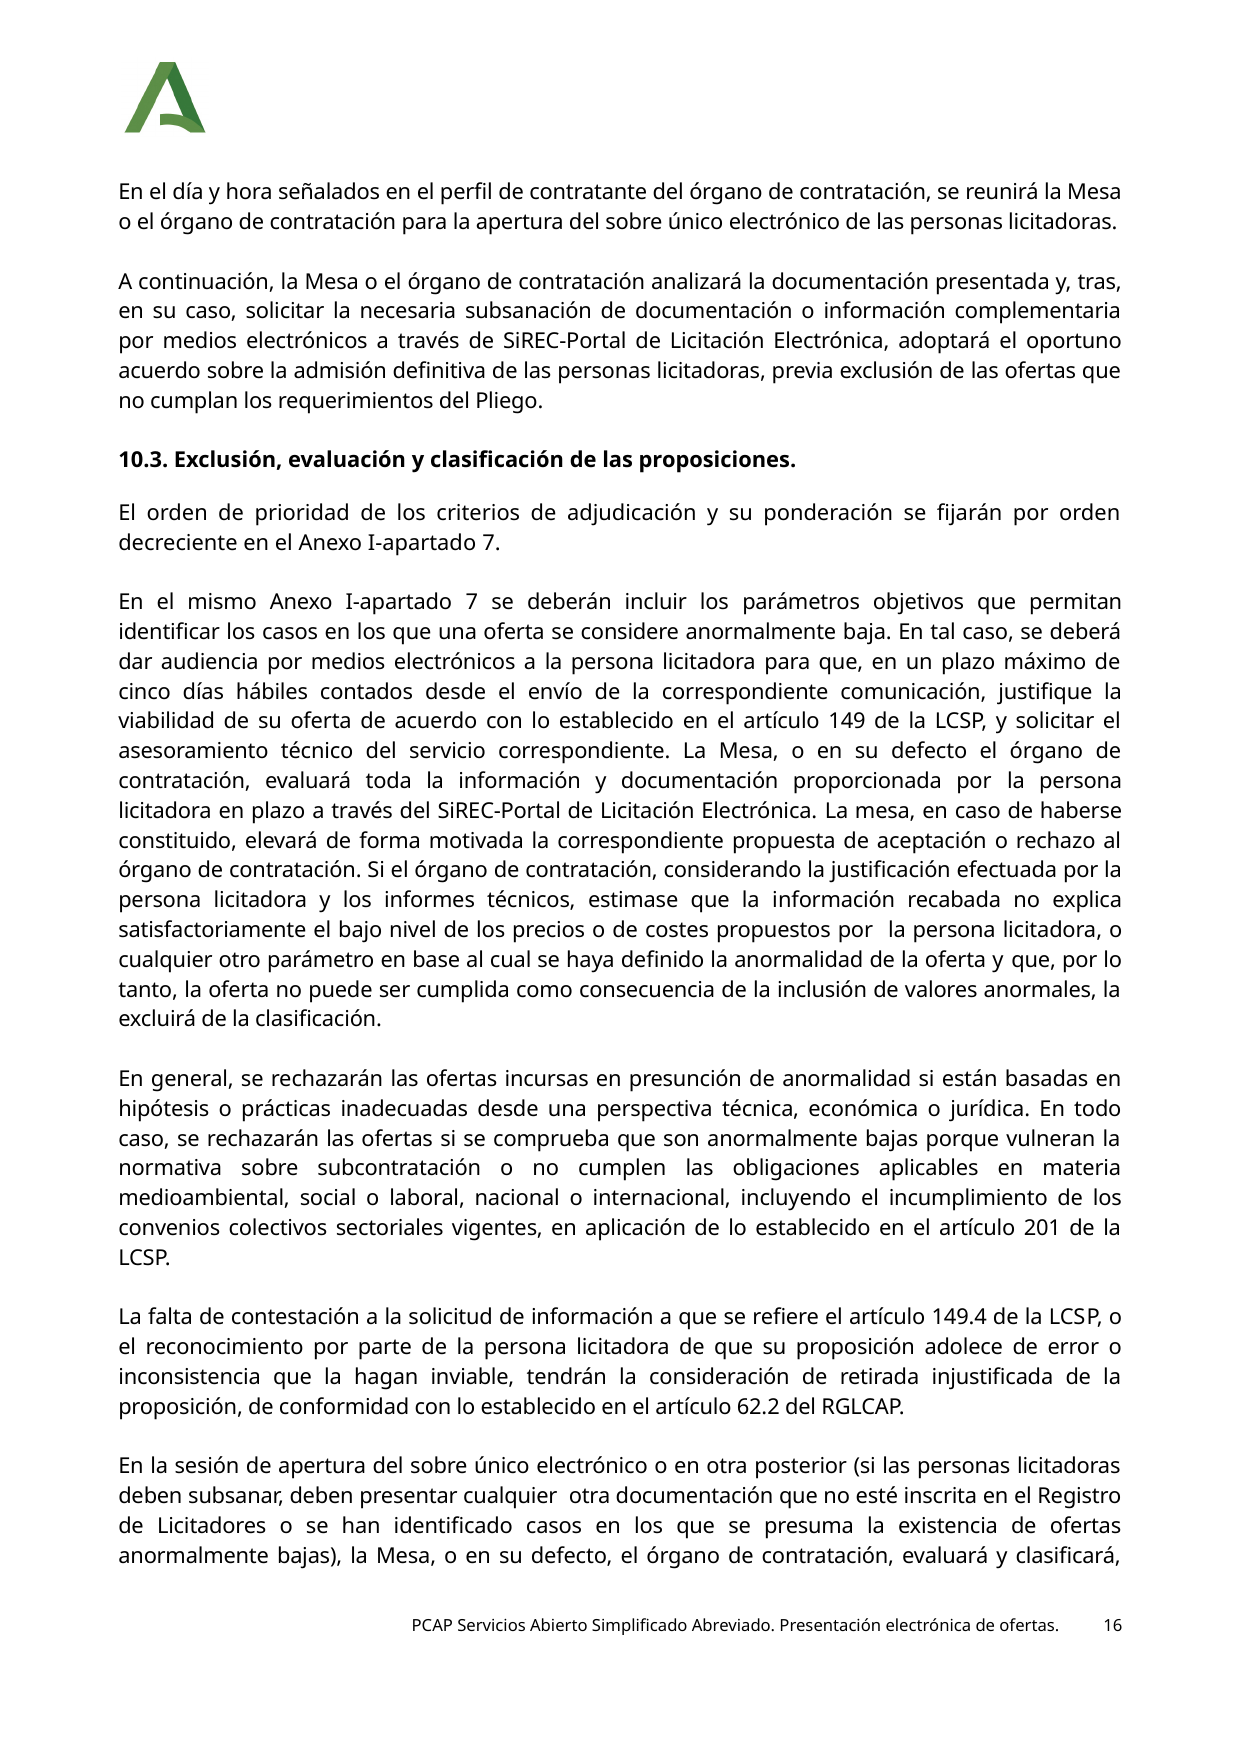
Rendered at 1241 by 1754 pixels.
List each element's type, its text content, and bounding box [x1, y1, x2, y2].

text La falta de contestación a la solicitud de información a que se refiere el artículo 149.4 de la LCSP, o el reconocimiento por parte de la persona licitadora de que su proposición adolece de error o inconsistencia que la hagan inviable, tendrán la consideración de retirada injustificada de la proposición, de conformidad con lo establecido en el artículo 62.2 del RGLCAP. [118, 1301, 1122, 1421]
text En el mismo Anexo I-apartado 7 se deberán incluir los parámetros objetivos que permitan identificar los casos en los que una oferta se considere anormalmente baja. En tal caso, se deberá dar audiencia por medios electrónicos a la persona licitadora para que, en un plazo máximo de cinco días hábiles contados desde el envío de la correspondiente comunicación, justifique la viabilidad de su oferta de acuerdo con lo establecido en el artículo 149 de la LCSP, y solicitar el asesoramiento técnico del servicio correspondiente. La Mesa, o en su defecto el órgano de contratación, evaluará toda la información y documentación proporcionada por la persona licitadora en plazo a través del SiREC-Portal de Licitación Electrónica. La mesa, en caso de haberse constituido, elevará de forma motivada la correspondiente propuesta de aceptación o rechazo al órgano de contratación. Si el órgano de contratación, considerando la justificación efectuada por la persona licitadora y los informes técnicos, estimase que la información recabada no explica satisfactoriamente el bajo nivel de los precios o de costes propuestos por la persona licitadora, o cualquier otro parámetro en base al cual se haya definido la anormalidad de la oferta y que, por lo tanto, la oferta no puede ser cumplida como consecuencia de la inclusión de valores anormales, la excluirá de la clasificación. [118, 586, 1122, 1033]
picture [120, 57, 210, 137]
text A continuación, la Mesa o el órgano de contratación analizará la documentación presentada y, tras, en su caso, solicitar la necesaria subsanación de documentación o información complementaria por medios electrónicos a través de SiREC-Portal de Licitación Electrónica, adoptará el oportuno acuerdo sobre la admisión definitiva de las personas licitadoras, previa exclusión de las ofertas que no cumplan los requerimientos del Pliego. [118, 266, 1122, 415]
subtitle 10.3. Exclusión, evaluación y clasificación de las proposiciones. [118, 444, 1122, 474]
text En general, se rechazarán las ofertas incursas en presunción de anormalidad si están basadas en hipótesis o prácticas inadecuadas desde una perspectiva técnica, económica o jurídica. En todo caso, se rechazarán las ofertas si se comprueba que son anormalmente bajas porque vulneran la normativa sobre subcontratación o no cumplen las obligaciones aplicables en materia medioambiental, social o laboral, nacional o internacional, incluyendo el incumplimiento de los convenios colectivos sectoriales vigentes, en aplicación de lo establecido en el artículo 201 de la LCSP. [118, 1063, 1122, 1272]
text El orden de prioridad de los criterios de adjudicación y su ponderación se fijarán por orden decreciente en el Anexo I-apartado 7. [118, 497, 1122, 557]
text En la sesión de apertura del sobre único electrónico o en otra posterior (si las personas licitadoras deben subsanar, deben presentar cualquier otra documentación que no esté inscrita en el Registro de Licitadores o se han identificado casos en los que se presuma la existencia de ofertas anormalmente bajas), la Mesa, o en su defecto, el órgano de contratación, evaluará y clasificará, [118, 1450, 1122, 1569]
text En el día y hora señalados en el perfil de contratante del órgano de contratación, se reunirá la Mesa o el órgano de contratación para la apertura del sobre único electrónico de las personas licitadoras. [118, 176, 1122, 236]
